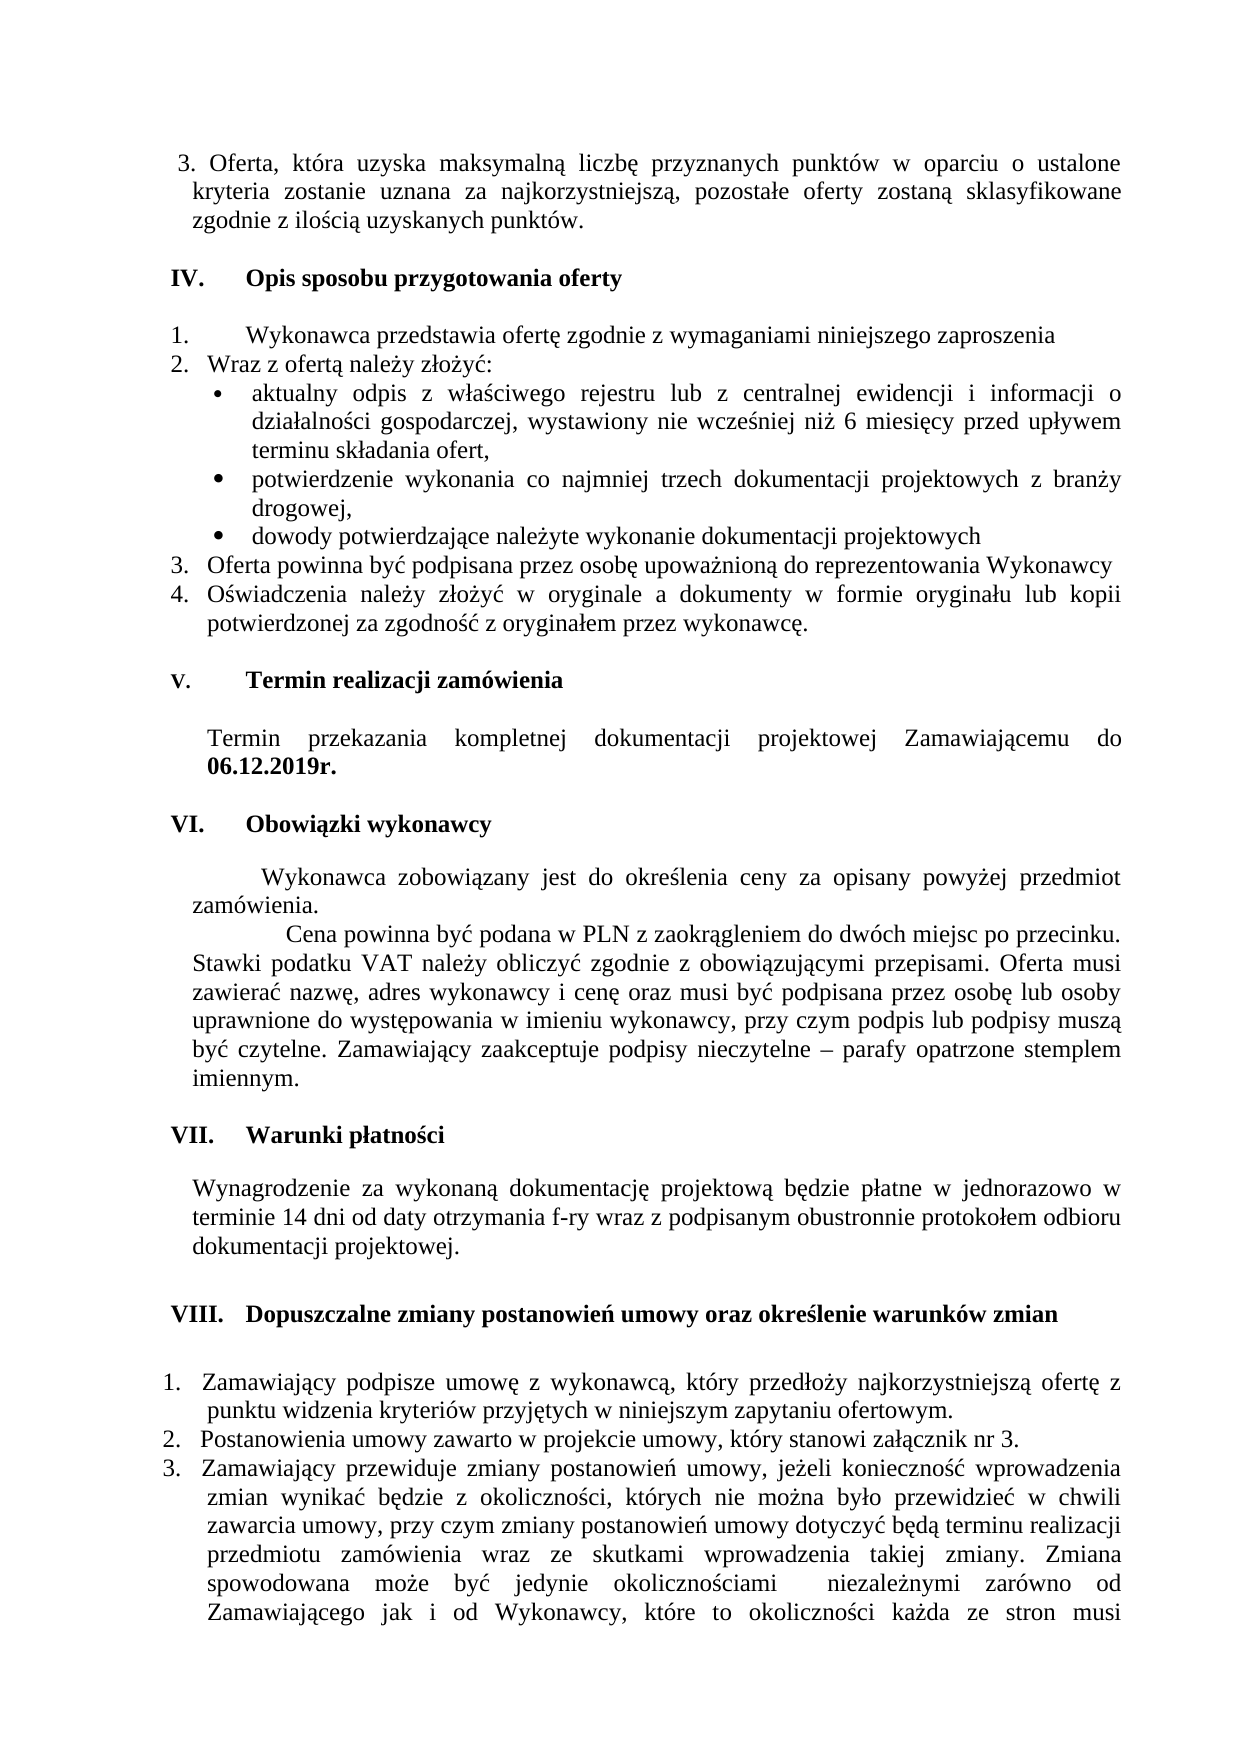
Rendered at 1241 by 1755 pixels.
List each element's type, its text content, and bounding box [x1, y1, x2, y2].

list Termin realizacji zamówienia [170, 665, 1122, 694]
text 3. Zamawiający przewiduje zmiany postanowień umowy, jeżeli konieczność wprowadzenia zmian wynikać będzie z okoliczności, których nie można było przewidzieć w chwili zawarcia umowy, przy czym zmiany postanowień umowy dotyczyć będą terminu realizacji przedmiotu zamówienia wraz ze skutkami wprowadzenia takiej zmiany. Zmiana spowodowana może być jedynie okolicznościami niezależnymi zarówno od Zamawiającego jak i od Wykonawcy, które to okoliczności każda ze stron musi [162, 1453, 1122, 1625]
text Cena powinna być podana w PLN z zaokrągleniem do dwóch miejsc po przecinku. Stawki podatku VAT należy obliczyć zgodnie z obowiązującymi przepisami. Oferta musi zawierać nazwę, adres wykonawcy i cenę oraz musi być podpisana przez osobę lub osoby uprawnione do występowania w imieniu wykonawcy, przy czym podpis lub podpisy muszą być czytelne. Zamawiający zaakceptuje podpisy nieczytelne – parafy opatrzone stemplem imiennym. [177, 919, 1122, 1092]
list aktualny odpis z właściwego rejestru lub z centralnej ewidencji i informacji o działalności gospodarczej, wystawiony nie wcześniej niż 6 miesięcy przed upływem terminu składania ofert, [214, 378, 1122, 464]
list Warunki płatności [170, 1121, 1122, 1149]
list Dopuszczalne zmiany postanowień umowy oraz określenie warunków zmian [170, 1299, 1122, 1327]
list Opis sposobu przygotowania oferty [170, 263, 1122, 291]
list Oświadczenia należy złożyć w oryginale a dokumenty w formie oryginału lub kopii potwierdzonej za zgodność z oryginałem przez wykonawcę. [170, 579, 1122, 636]
text 1. Zamawiający podpisze umowę z wykonawcą, który przedłoży najkorzystniejszą ofertę z punktu widzenia kryteriów przyjętych w niniejszym zapytaniu ofertowym. [162, 1367, 1122, 1424]
text Termin przekazania kompletnej dokumentacji projektowej Zamawiającemu do 06.12.2019r. [207, 723, 1122, 780]
text 2. Postanowienia umowy zawarto w projekcie umowy, który stanowi załącznik nr 3. [162, 1424, 1122, 1453]
list dowody potwierdzające należyte wykonanie dokumentacji projektowych [214, 521, 1122, 550]
list Wykonawca przedstawia ofertę zgodnie z wymaganiami niniejszego zaproszenia [170, 320, 1122, 349]
list Obowiązki wykonawcy [170, 809, 1122, 838]
list potwierdzenie wykonania co najmniej trzech dokumentacji projektowych z branży drogowej, [214, 464, 1122, 521]
list Wraz z ofertą należy złożyć: [170, 349, 1122, 378]
list Oferta powinna być podpisana przez osobę upoważnioną do reprezentowania Wykonawcy [170, 550, 1122, 579]
text Wykonawca zobowiązany jest do określenia ceny za opisany powyżej przedmiot zamówienia. [177, 862, 1122, 919]
text 3. Oferta, która uzyska maksymalną liczbę przyznanych punktów w oparciu o ustalone kryteria zostanie uznana za najkorzystniejszą, pozostałe oferty zostaną sklasyfikowane zgodnie z ilością uzyskanych punktów. [177, 148, 1122, 234]
text Wynagrodzenie za wykonaną dokumentację projektową będzie płatne w jednorazowo w terminie 14 dni od daty otrzymania f-ry wraz z podpisanym obustronnie protokołem odbioru dokumentacji projektowej. [177, 1173, 1122, 1259]
